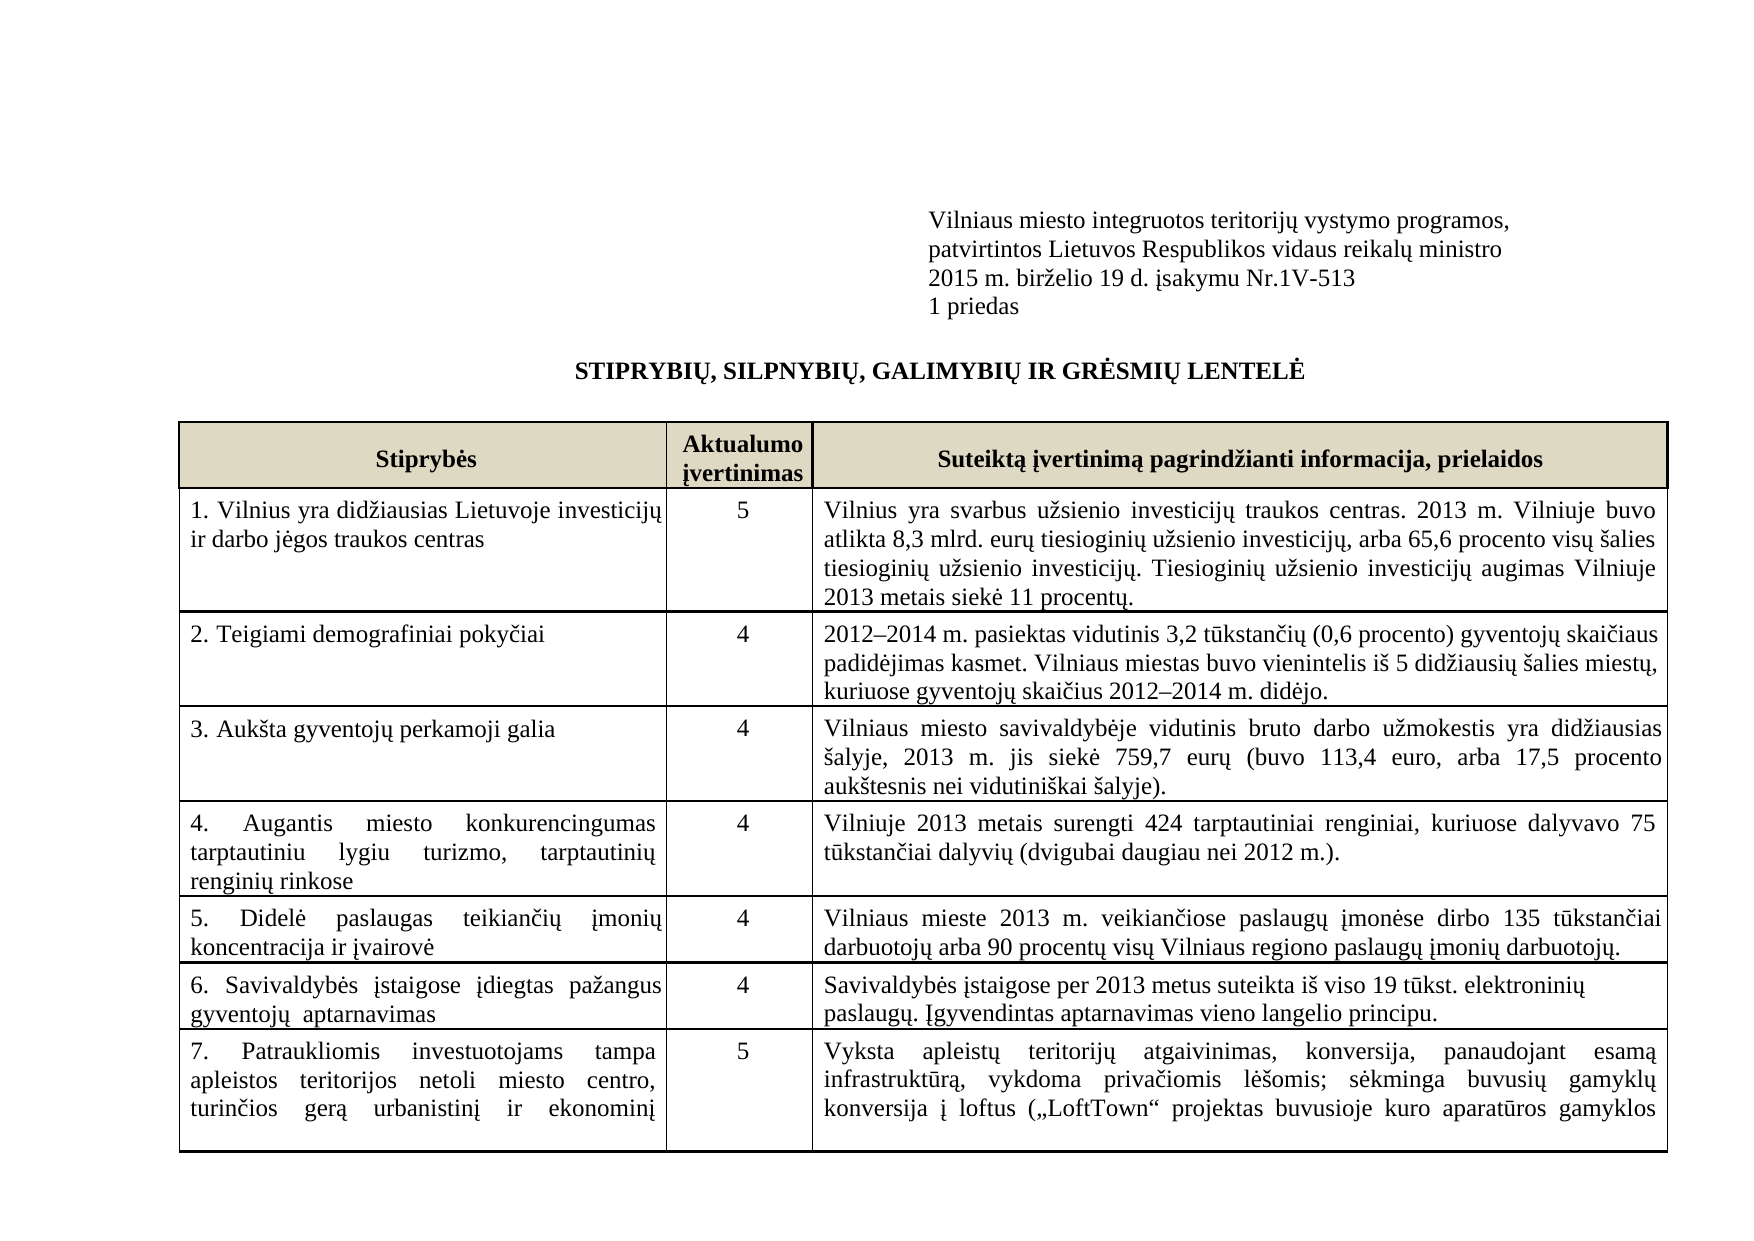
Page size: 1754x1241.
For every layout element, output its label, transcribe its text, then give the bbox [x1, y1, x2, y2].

table_cell Vilniaus mieste 2013 m. veikiančiose paslaugų įmonėse dirbo 135 tūkstančiai darbuotojų arba 90 procentų visų Vilniaus regiono paslaugų įmonių darbuotojų. [813, 897, 1667, 961]
text 1 priedas [928, 291, 1636, 320]
table_cell 6. Savivaldybės įstaigose įdiegtas pažangus gyventojų aptarnavimas [180, 964, 666, 1027]
table_cell 5. Didelė paslaugas teikiančių įmonių koncentracija ir įvairovė [180, 897, 666, 961]
table_cell Vilniaus miesto savivaldybėje vidutinis bruto darbo užmokestis yra didžiausias šalyje, 2013 m. jis siekė 759,7 eurų (buvo 113,4 euro, arba 17,5 procento aukštesnis nei vidutiniškai šalyje). [813, 707, 1667, 800]
text Vilniaus miesto integruotos teritorijų vystymo programos, [928, 205, 1636, 234]
text patvirtintos Lietuvos Respublikos vidaus reikalų ministro [928, 234, 1636, 263]
table_cell 4 [667, 613, 812, 705]
text STIPRYBIŲ, SILPNYBIŲ, GALIMYBIŲ IR GRĖSMIŲ LENTELĖ [251, 356, 1636, 385]
table_header Suteiktą įvertinimą pagrindžianti informacija, prielaidos [814, 423, 1666, 487]
table_cell 4 [667, 964, 812, 1027]
table_cell 7. Patraukliomis investuotojams tampa apleistos teritorijos netoli miesto centro, turinčios gerą urbanistinį ir ekonominį [180, 1030, 666, 1150]
table_cell 5 [667, 489, 812, 610]
table_cell 4 [667, 802, 812, 894]
table_cell 4. Augantis miesto konkurencingumas tarptautiniu lygiu turizmo, tarptautinių renginių rinkose [180, 802, 666, 894]
table_cell Vilniuje 2013 metais surengti 424 tarptautiniai renginiai, kuriuose dalyvavo 75 tūkstančiai dalyvių (dvigubai daugiau nei 2012 m.). [813, 802, 1667, 894]
table_cell Vilnius yra svarbus užsienio investicijų traukos centras. 2013 m. Vilniuje buvo atlikta 8,3 mlrd. eurų tiesioginių užsienio investicijų, arba 65,6 procento visų šalies tiesioginių užsienio investicijų. Tiesioginių užsienio investicijų augimas Vilniuje 2013 metais siekė 11 procentų. [813, 489, 1667, 610]
table_cell 1. Vilnius yra didžiausias Lietuvoje investicijų ir darbo jėgos traukos centras [180, 489, 666, 610]
table_cell 2012–2014 m. pasiektas vidutinis 3,2 tūkstančių (0,6 procento) gyventojų skaičiaus padidėjimas kasmet. Vilniaus miestas buvo vienintelis iš 5 didžiausių šalies miestų, kuriuose gyventojų skaičius 2012–2014 m. didėjo. [813, 613, 1667, 705]
table_cell 5 [667, 1030, 812, 1150]
table_cell 4 [667, 707, 812, 800]
table_header Stiprybės [180, 423, 666, 487]
table_cell Vyksta apleistų teritorijų atgaivinimas, konversija, panaudojant esamą infrastruktūrą, vykdoma privačiomis lėšomis; sėkminga buvusių gamyklų konversija į loftus („LoftTown“ projektas buvusioje kuro aparatūros gamyklos [813, 1030, 1667, 1150]
table_cell Savivaldybės įstaigose per 2013 metus suteikta iš viso 19 tūkst. elektroninių paslaugų. Įgyvendintas aptarnavimas vieno langelio principu. [813, 964, 1667, 1027]
table_cell 4 [667, 897, 812, 961]
text 2015 m. birželio 19 d. įsakymu Nr.1V-513 [928, 263, 1636, 291]
table_cell 2. Teigiami demografiniai pokyčiai [180, 613, 666, 705]
table_header Aktualumo įvertinimas [667, 423, 811, 487]
table_cell 3. Aukšta gyventojų perkamoji galia [180, 707, 666, 800]
